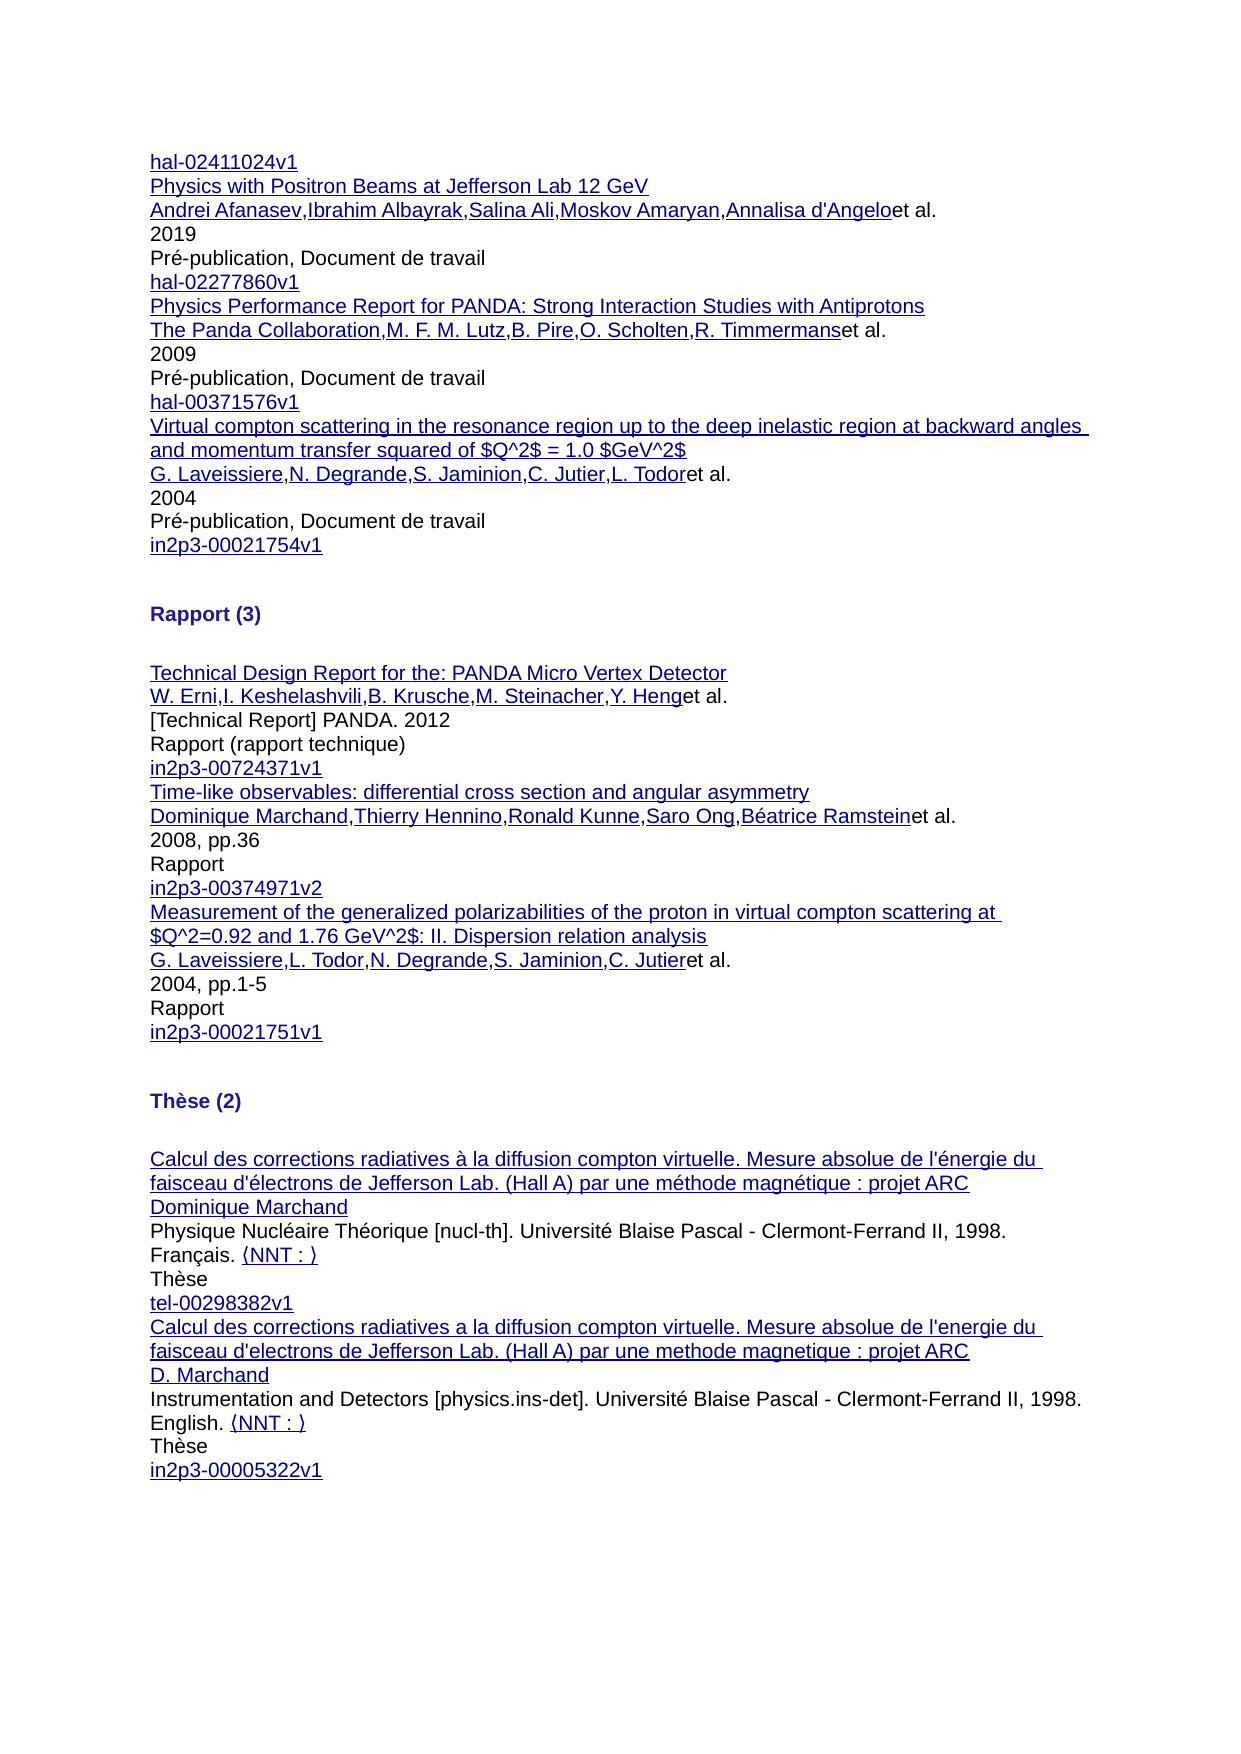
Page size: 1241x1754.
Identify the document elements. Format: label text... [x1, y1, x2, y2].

table_cell Measurement of the generalized polarizabilities of the proton in virtual compton scattering at $Q^2=0.92 and 1.76 GeV^2$: II. Dispersion relation analysis G. Laveissiere,L. Todor,N. Degrande,S. Jaminion,C. Jutieret al. 2004, pp.1-5 Rapport in2p3-00021751v1 [150, 900, 1090, 1044]
table_cell hal-02411024v1 [150, 150, 1090, 174]
table_cell Time-like observables: differential cross section and angular asymmetry Dominique Marchand,Thierry Hennino,Ronald Kunne,Saro Ong,Béatrice Ramsteinet al. 2008, pp.36 Rapport in2p3-00374971v2 [150, 780, 1090, 900]
subtitle Rapport (3) [150, 602, 1090, 626]
table_cell Physics with Positron Beams at Jefferson Lab 12 GeV Andrei Afanasev,Ibrahim Albayrak,Salina Ali,Moskov Amaryan,Annalisa d'Angeloet al. 2019 Pré-publication, Document de travail hal-02277860v1 [150, 174, 1090, 294]
subtitle Thèse (2) [150, 1088, 1090, 1112]
table_cell Calcul des corrections radiatives a la diffusion compton virtuelle. Mesure absolue de l'energie du faisceau d'electrons de Jefferson Lab. (Hall A) par une methode magnetique : projet ARC D. Marchand Instrumentation and Detectors [physics.ins-det]. Université Blaise Pascal - Clermont-Ferrand II, 1998. English. ⟨NNT : ⟩ Thèse in2p3-00005322v1 [150, 1315, 1090, 1482]
table_header Technical Design Report for the: PANDA Micro Vertex Detector W. Erni,I. Keshelashvili,B. Krusche,M. Steinacher,Y. Henget al. [Technical Report] PANDA. 2012 Rapport (rapport technique) in2p3-00724371v1 [150, 660, 1090, 780]
table_cell Physics Performance Report for PANDA: Strong Interaction Studies with Antiprotons The Panda Collaboration,M. F. M. Lutz,B. Pire,O. Scholten,R. Timmermanset al. 2009 Pré-publication, Document de travail hal-00371576v1 [150, 294, 1090, 413]
table_header Calcul des corrections radiatives à la diffusion compton virtuelle. Mesure absolue de l'énergie du faisceau d'électrons de Jefferson Lab. (Hall A) par une méthode magnétique : projet ARC Dominique Marchand Physique Nucléaire Théorique [nucl-th]. Université Blaise Pascal - Clermont-Ferrand II, 1998. Français. ⟨NNT : ⟩ Thèse tel-00298382v1 [150, 1147, 1090, 1314]
table_cell Virtual compton scattering in the resonance region up to the deep inelastic region at backward angles and momentum transfer squared of $Q^2$ = 1.0 $GeV^2$ G. Laveissiere,N. Degrande,S. Jaminion,C. Jutier,L. Todoret al. 2004 Pré-publication, Document de travail in2p3-00021754v1 [150, 414, 1090, 557]
